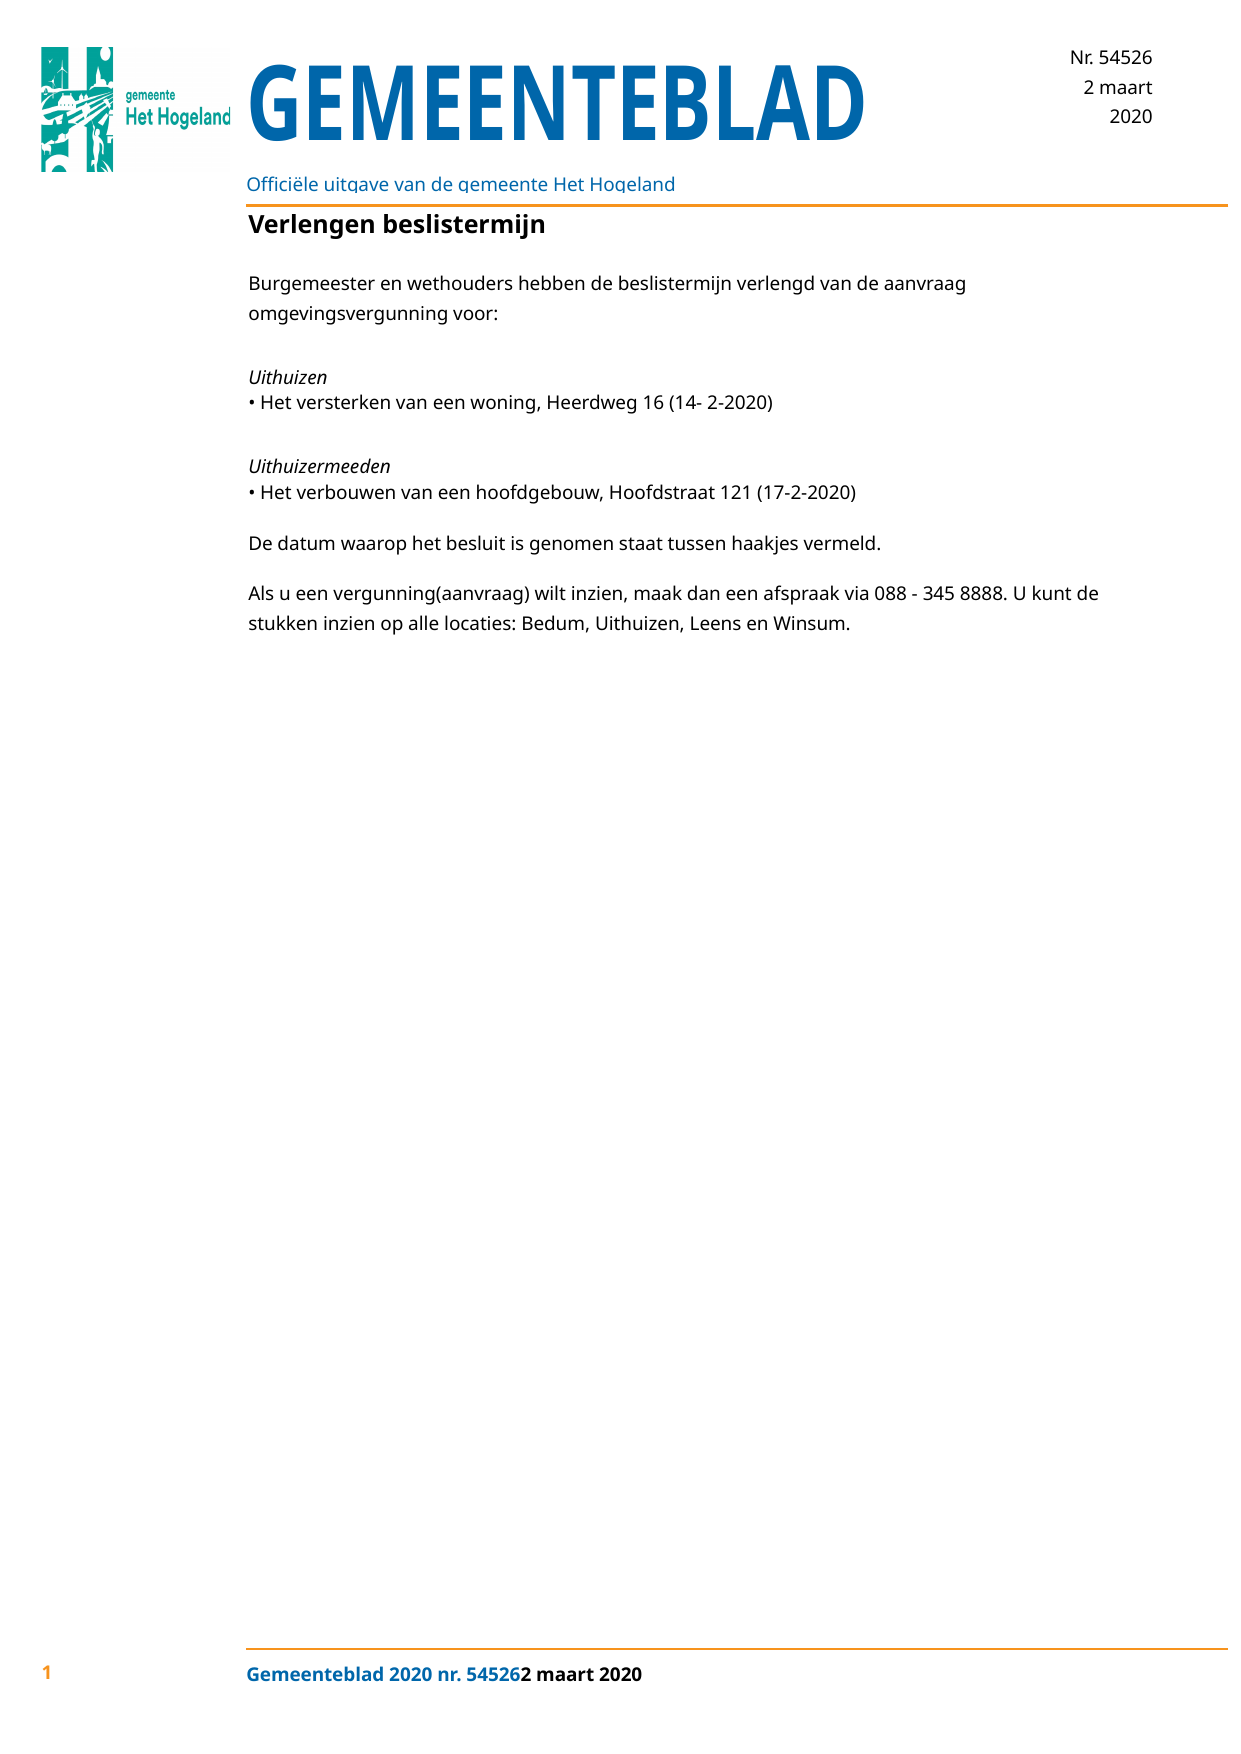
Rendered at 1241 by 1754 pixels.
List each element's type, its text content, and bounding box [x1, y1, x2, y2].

text Als u een vergunning(aanvraag) wilt inzien, maak dan een afspraak via 088 - 345 8888. U kunt de stukken inzien op alle locaties: Bedum, Uithuizen, Leens en Winsum. [248, 580, 1152, 635]
text Burgemeester en wethouders hebben de beslistermijn verlengd van de aanvraag omgevingsvergunning voor: [248, 270, 1152, 326]
text • Het verbouwen van een hoofdgebouw, Hoofdstraat 121 (17-2-2020) [248, 479, 1152, 505]
text Uithuizermeeden [248, 453, 1152, 479]
picture [41, 47, 231, 172]
text Uithuizen [248, 364, 1152, 389]
text De datum waarop het besluit is genomen staat tussen haakjes vermeld. [248, 530, 1152, 555]
text • Het versterken van een woning, Heerdweg 16 (14- 2-2020) [248, 389, 1152, 415]
text Verlengen beslistermijn [248, 207, 1152, 241]
